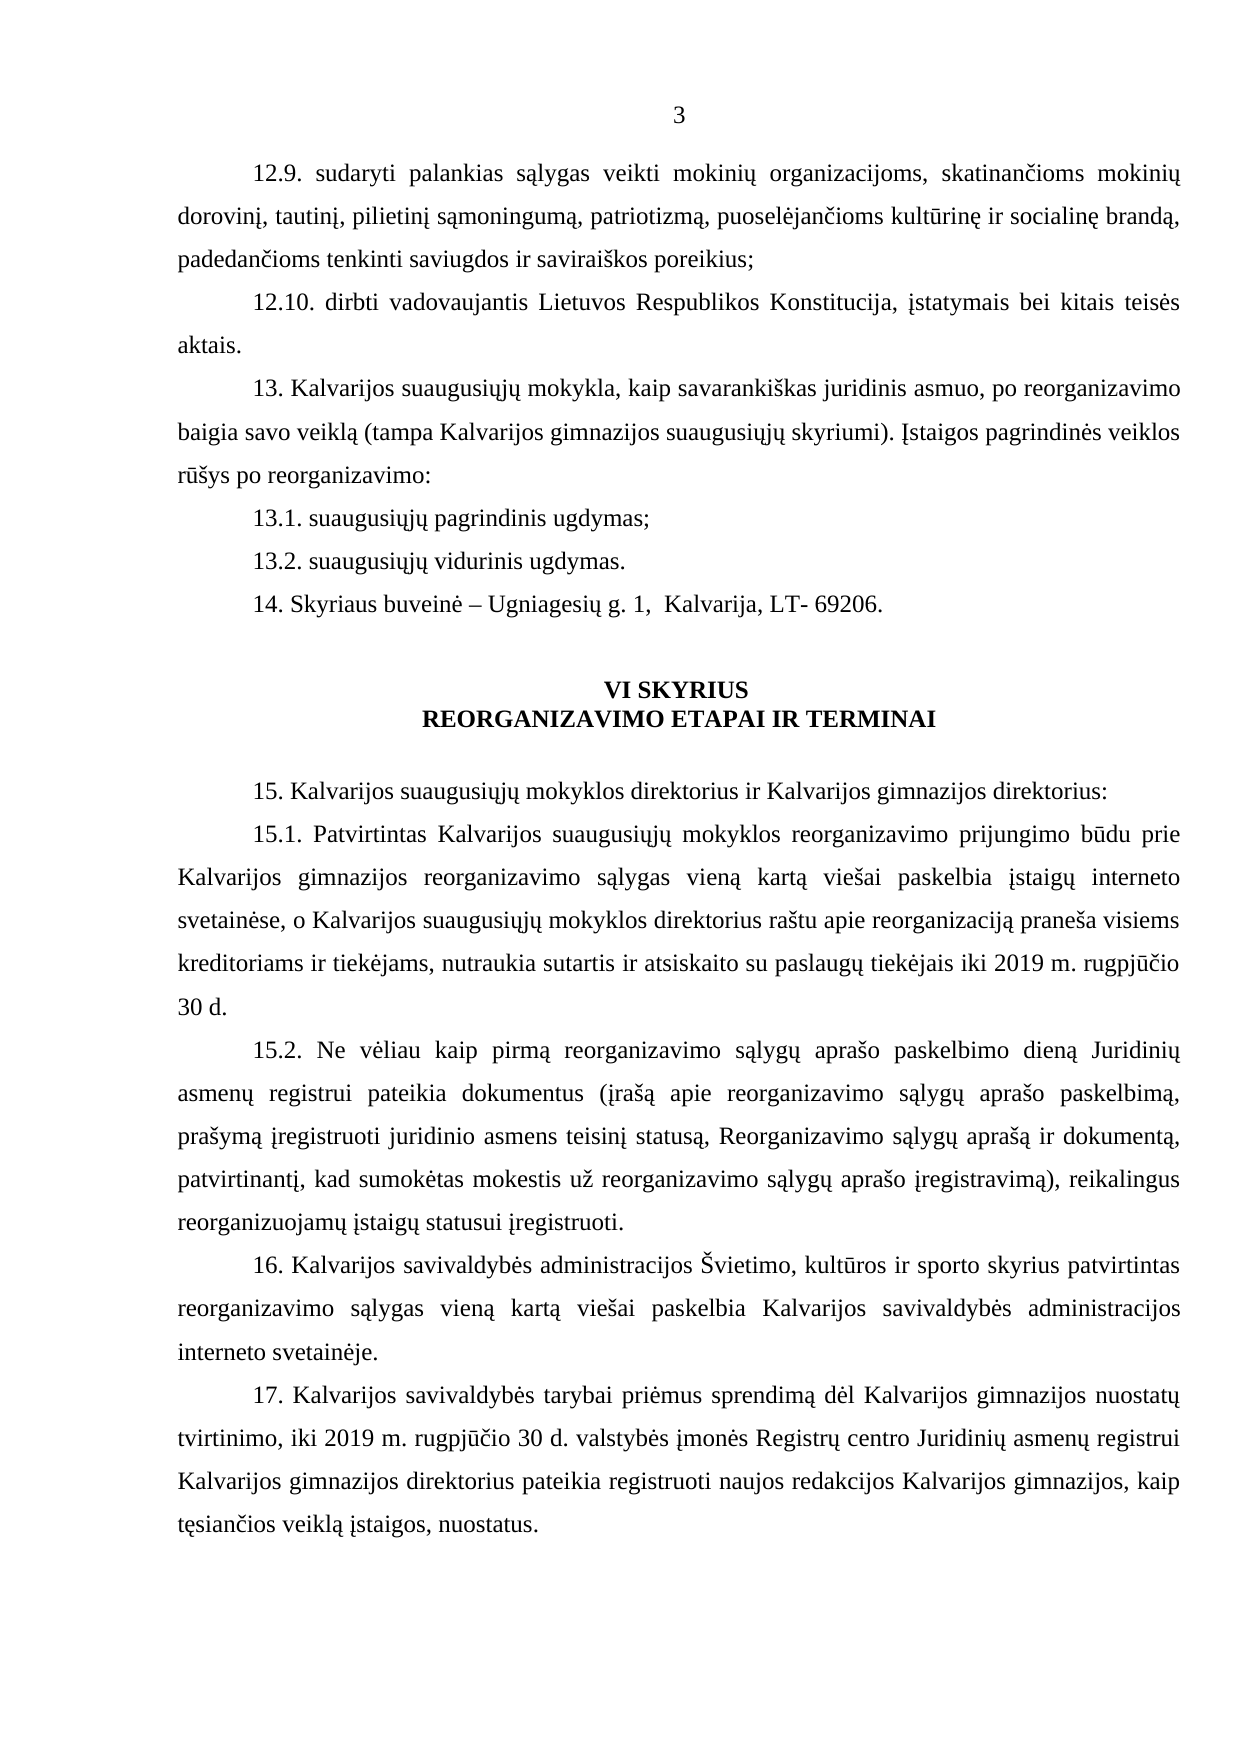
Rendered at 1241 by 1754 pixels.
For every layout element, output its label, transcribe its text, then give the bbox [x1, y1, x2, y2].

text 12.10. dirbti vadovaujantis Lietuvos Respublikos Konstitucija, įstatymais bei kitais teisės aktais. [177, 287, 1181, 359]
text 15. Kalvarijos suaugusiųjų mokyklos direktorius ir Kalvarijos gimnazijos direktorius: [177, 776, 1181, 805]
text 17. Kalvarijos savivaldybės tarybai priėmus sprendimą dėl Kalvarijos gimnazijos nuostatų tvirtinimo, iki 2019 m. rugpjūčio 30 d. valstybės įmonės Registrų centro Juridinių asmenų registrui Kalvarijos gimnazijos direktorius pateikia registruoti naujos redakcijos Kalvarijos gimnazijos, kaip tęsiančios veiklą įstaigos, nuostatus. [177, 1380, 1181, 1538]
text 12.9. sudaryti palankias sąlygas veikti mokinių organizacijoms, skatinančioms mokinių dorovinį, tautinį, pilietinį sąmoningumą, patriotizmą, puoselėjančioms kultūrinę ir socialinę brandą, padedančioms tenkinti saviugdos ir saviraiškos poreikius; [177, 158, 1181, 273]
text REORGANIZAVIMO ETAPAI IR TERMINAI [177, 704, 1181, 733]
text VI SKYRIUS [177, 675, 1181, 704]
text 13.1. suaugusiųjų pagrindinis ugdymas; [177, 503, 1181, 532]
text 14. Skyriaus buveinė – Ugniagesių g. 1, Kalvarija, LT- 69206. [177, 589, 1181, 618]
text 16. Kalvarijos savivaldybės administracijos Švietimo, kultūros ir sporto skyrius patvirtintas reorganizavimo sąlygas vieną kartą viešai paskelbia Kalvarijos savivaldybės administracijos interneto svetainėje. [177, 1250, 1181, 1365]
text 15.1. Patvirtintas Kalvarijos suaugusiųjų mokyklos reorganizavimo prijungimo būdu prie Kalvarijos gimnazijos reorganizavimo sąlygas vieną kartą viešai paskelbia įstaigų interneto svetainėse, o Kalvarijos suaugusiųjų mokyklos direktorius raštu apie reorganizaciją praneša visiems kreditoriams ir tiekėjams, nutraukia sutartis ir atsiskaito su paslaugų tiekėjais iki 2019 m. rugpjūčio 30 d. [177, 819, 1181, 1020]
text 13. Kalvarijos suaugusiųjų mokykla, kaip savarankiškas juridinis asmuo, po reorganizavimo baigia savo veiklą (tampa Kalvarijos gimnazijos suaugusiųjų skyriumi). Įstaigos pagrindinės veiklos rūšys po reorganizavimo: [177, 373, 1181, 488]
text 13.2. suaugusiųjų vidurinis ugdymas. [177, 546, 1181, 575]
text 15.2. Ne vėliau kaip pirmą reorganizavimo sąlygų aprašo paskelbimo dieną Juridinių asmenų registrui pateikia dokumentus (įrašą apie reorganizavimo sąlygų aprašo paskelbimą, prašymą įregistruoti juridinio asmens teisinį statusą, Reorganizavimo sąlygų aprašą ir dokumentą, patvirtinantį, kad sumokėtas mokestis už reorganizavimo sąlygų aprašo įregistravimą), reikalingus reorganizuojamų įstaigų statusui įregistruoti. [177, 1035, 1181, 1236]
